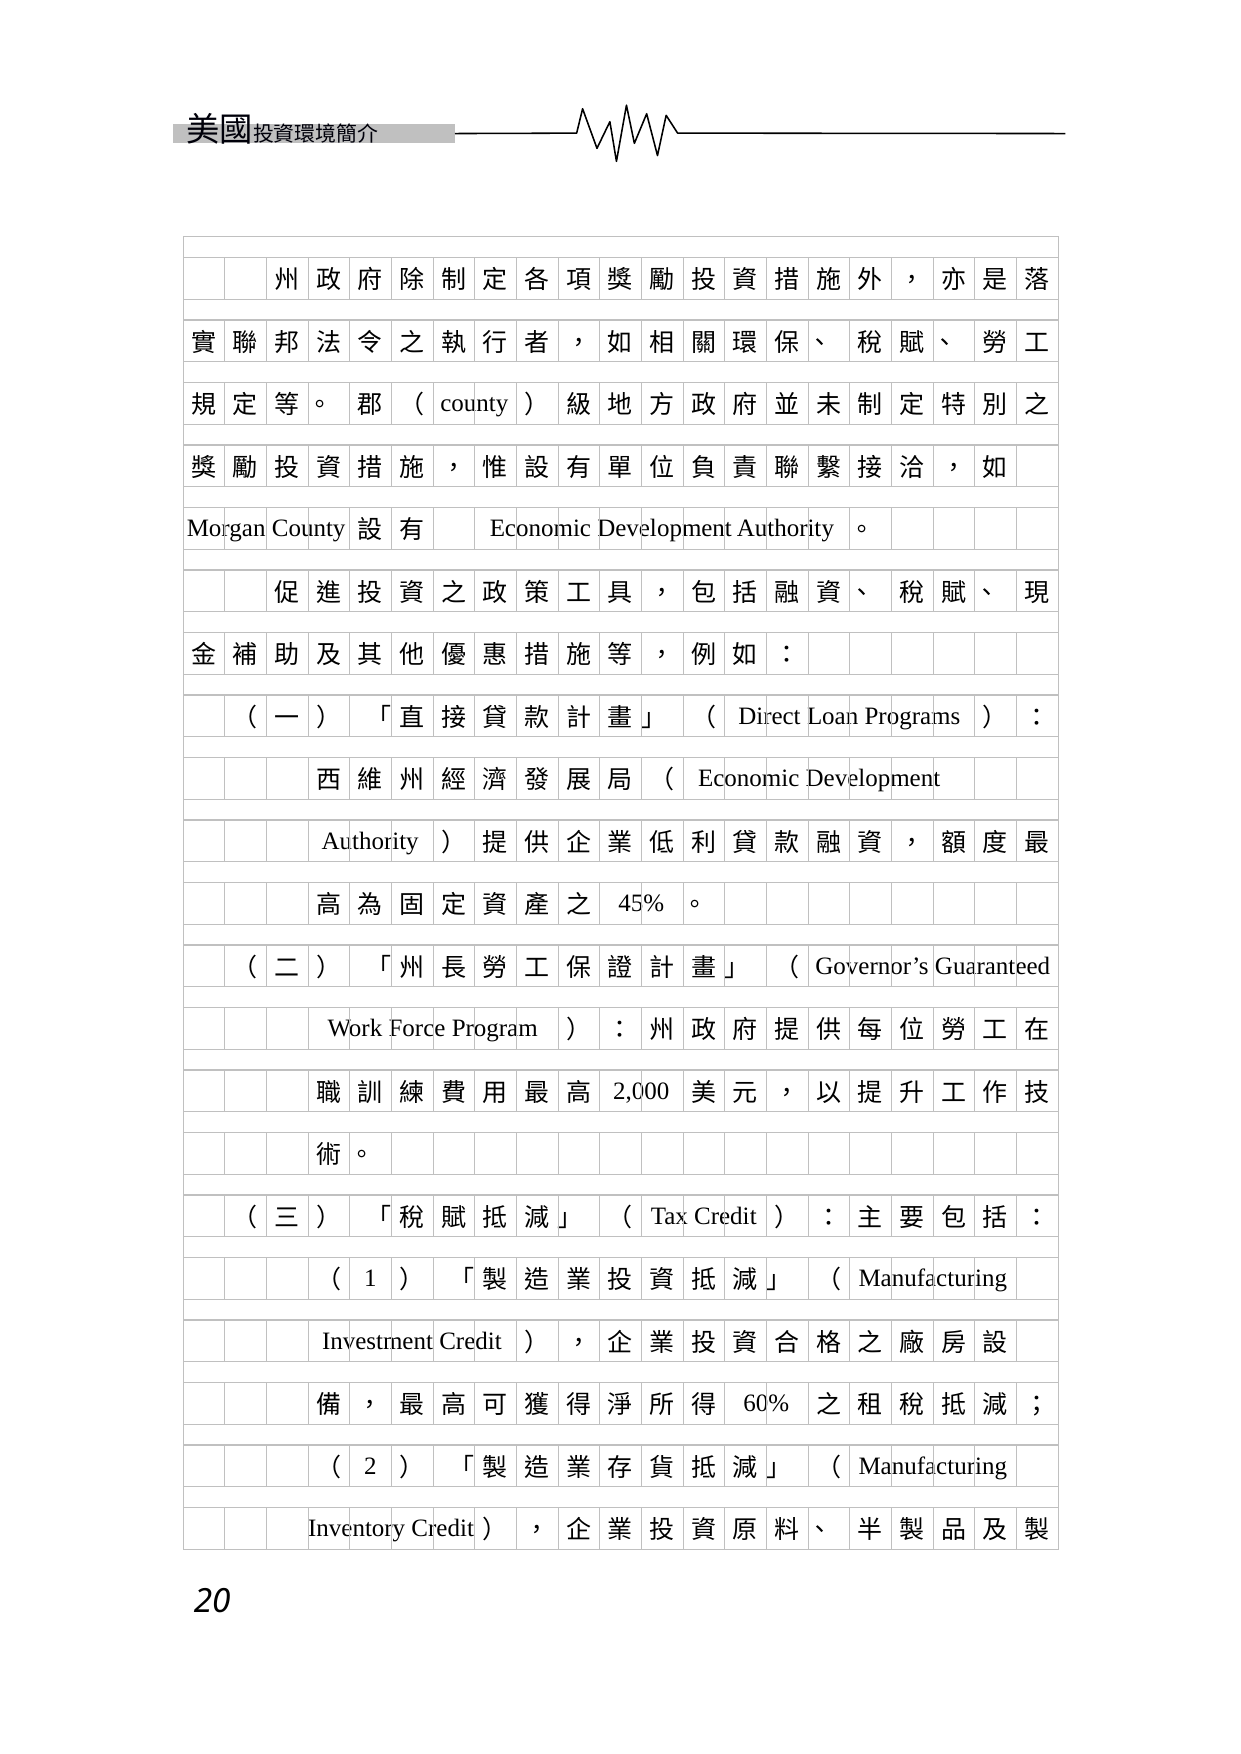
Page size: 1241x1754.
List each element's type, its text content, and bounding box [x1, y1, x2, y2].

text 州政府除制定各項獎勵投資措施外，亦是落實聯邦法令之執行者，如相關環保、稅賦、勞工規定等。郡（county）級地方政府並未制定特別之獎勵投資措施，惟設有單位負責聯繫接洽，如Morgan County設有 Economic Development Authority。 [184, 237, 1058, 257]
text 促進投資之政策工具，包括融資、稅賦、現金補助及其他優惠措施等，例如： [892, 571, 933, 611]
text 促進投資之政策工具，包括融資、稅賦、現金補助及其他優惠措施等，例如： [517, 633, 558, 674]
text 促進投資之政策工具，包括融資、稅賦、現金補助及其他優惠措施等，例如： [184, 633, 224, 674]
text 促進投資之政策工具，包括融資、稅賦、現金補助及其他優惠措施等，例如： [350, 633, 391, 674]
text 促進投資之政策工具，包括融資、稅賦、現金補助及其他優惠措施等，例如： [684, 633, 724, 674]
text 促進投資之政策工具，包括融資、稅賦、現金補助及其他優惠措施等，例如： [934, 571, 974, 611]
text 促進投資之政策工具，包括融資、稅賦、現金補助及其他優惠措施等，例如： [309, 633, 349, 674]
text 促進投資之政策工具，包括融資、稅賦、現金補助及其他優惠措施等，例如： [850, 571, 891, 611]
text 促進投資之政策工具，包括融資、稅賦、現金補助及其他優惠措施等，例如： [642, 571, 683, 611]
text 促進投資之政策工具，包括融資、稅賦、現金補助及其他優惠措施等，例如： [809, 633, 849, 674]
text 促進投資之政策工具，包括融資、稅賦、現金補助及其他優惠措施等，例如： [767, 633, 808, 674]
text （二）「州長勞工保證計畫」（Governor’s Guaranteed Work Force Program）：州政府提供每位勞工在職訓練費用最高2,000美元，以提升工作技術。 [207, 987, 1058, 1007]
text 促進投資之政策工具，包括融資、稅賦、現金補助及其他優惠措施等，例如： [475, 571, 516, 611]
text 促進投資之政策工具，包括融資、稅賦、現金補助及其他優惠措施等，例如： [225, 571, 266, 611]
text 促進投資之政策工具，包括融資、稅賦、現金補助及其他優惠措施等，例如： [975, 571, 1016, 611]
text （一）「直接貸款計畫」（Direct Loan Programs）：西維州經濟發展局（Economic Development Authority）提供企業低利貸款融資，額度最高為固定資產之45%。 [207, 862, 1058, 882]
text 促進投資之政策工具，包括融資、稅賦、現金補助及其他優惠措施等，例如： [1017, 633, 1058, 674]
text 促進投資之政策工具，包括融資、稅賦、現金補助及其他優惠措施等，例如： [434, 633, 474, 674]
text （二）「州長勞工保證計畫」（Governor’s Guaranteed Work Force Program）：州政府提供每位勞工在職訓練費用最高2,000美元，以提升工作技術。 [207, 1050, 1058, 1069]
text 促進投資之政策工具，包括融資、稅賦、現金補助及其他優惠措施等，例如： [1017, 571, 1058, 611]
text （三）「稅賦抵減」（Tax Credit）：主要包括：（1）「製造業投資抵減」（Manufacturing Investment Credit），企業投資合格之廠房設備，最高可獲得淨所得60%之租稅抵減；（2）「製造業存貨抵減」（Manufacturing Inventory Credit），企業投資原料、半製品及製成品存貨，可獲得公司所得稅抵減；（3）「製造業銷售稅減免」（Manufacturing Sales Tax Exemptiont）：購買直接用於製造業之原料及設備，免除6%之銷售稅以及（4）「研發銷售稅減免」（Research and Development Sales Tax Exemption）：購買直接用於研發之個人有型資產與服務，免徵銷售稅。 [207, 1362, 1058, 1382]
text 促進投資之政策工具，包括融資、稅賦、現金補助及其他優惠措施等，例如： [600, 633, 641, 674]
text 促進投資之政策工具，包括融資、稅賦、現金補助及其他優惠措施等，例如： [600, 571, 641, 611]
text 促進投資之政策工具，包括融資、稅賦、現金補助及其他優惠措施等，例如： [559, 633, 599, 674]
text 促進投資之政策工具，包括融資、稅賦、現金補助及其他優惠措施等，例如： [309, 571, 349, 611]
text 促進投資之政策工具，包括融資、稅賦、現金補助及其他優惠措施等，例如： [975, 633, 1016, 674]
text 促進投資之政策工具，包括融資、稅賦、現金補助及其他優惠措施等，例如： [184, 612, 1058, 632]
text 促進投資之政策工具，包括融資、稅賦、現金補助及其他優惠措施等，例如： [684, 571, 724, 611]
text 促進投資之政策工具，包括融資、稅賦、現金補助及其他優惠措施等，例如： [934, 633, 974, 674]
text 促進投資之政策工具，包括融資、稅賦、現金補助及其他優惠措施等，例如： [184, 571, 224, 611]
text 促進投資之政策工具，包括融資、稅賦、現金補助及其他優惠措施等，例如： [725, 571, 766, 611]
text 促進投資之政策工具，包括融資、稅賦、現金補助及其他優惠措施等，例如： [809, 571, 849, 611]
text （三）「稅賦抵減」（Tax Credit）：主要包括：（1）「製造業投資抵減」（Manufacturing Investment Credit），企業投資合格之廠房設備，最高可獲得淨所得60%之租稅抵減；（2）「製造業存貨抵減」（Manufacturing Inventory Credit），企業投資原料、半製品及製成品存貨，可獲得公司所得稅抵減；（3）「製造業銷售稅減免」（Manufacturing Sales Tax Exemptiont）：購買直接用於製造業之原料及設備，免除6%之銷售稅以及（4）「研發銷售稅減免」（Research and Development Sales Tax Exemption）：購買直接用於研發之個人有型資產與服務，免徵銷售稅。 [207, 1425, 1058, 1444]
text 促進投資之政策工具，包括融資、稅賦、現金補助及其他優惠措施等，例如： [434, 571, 474, 611]
text 促進投資之政策工具，包括融資、稅賦、現金補助及其他優惠措施等，例如： [184, 550, 1058, 569]
text 促進投資之政策工具，包括融資、稅賦、現金補助及其他優惠措施等，例如： [475, 633, 516, 674]
text 促進投資之政策工具，包括融資、稅賦、現金補助及其他優惠措施等，例如： [392, 633, 433, 674]
text 促進投資之政策工具，包括融資、稅賦、現金補助及其他優惠措施等，例如： [392, 571, 433, 611]
text （三）「稅賦抵減」（Tax Credit）：主要包括：（1）「製造業投資抵減」（Manufacturing Investment Credit），企業投資合格之廠房設備，最高可獲得淨所得60%之租稅抵減；（2）「製造業存貨抵減」（Manufacturing Inventory Credit），企業投資原料、半製品及製成品存貨，可獲得公司所得稅抵減；（3）「製造業銷售稅減免」（Manufacturing Sales Tax Exemptiont）：購買直接用於製造業之原料及設備，免除6%之銷售稅以及（4）「研發銷售稅減免」（Research and Development Sales Tax Exemption）：購買直接用於研發之個人有型資產與服務，免徵銷售稅。 [207, 1175, 1058, 1194]
text （三）「稅賦抵減」（Tax Credit）：主要包括：（1）「製造業投資抵減」（Manufacturing Investment Credit），企業投資合格之廠房設備，最高可獲得淨所得60%之租稅抵減；（2）「製造業存貨抵減」（Manufacturing Inventory Credit），企業投資原料、半製品及製成品存貨，可獲得公司所得稅抵減；（3）「製造業銷售稅減免」（Manufacturing Sales Tax Exemptiont）：購買直接用於製造業之原料及設備，免除6%之銷售稅以及（4）「研發銷售稅減免」（Research and Development Sales Tax Exemption）：購買直接用於研發之個人有型資產與服務，免徵銷售稅。 [207, 1237, 1058, 1257]
text 促進投資之政策工具，包括融資、稅賦、現金補助及其他優惠措施等，例如： [725, 633, 766, 674]
text （三）「稅賦抵減」（Tax Credit）：主要包括：（1）「製造業投資抵減」（Manufacturing Investment Credit），企業投資合格之廠房設備，最高可獲得淨所得60%之租稅抵減；（2）「製造業存貨抵減」（Manufacturing Inventory Credit），企業投資原料、半製品及製成品存貨，可獲得公司所得稅抵減；（3）「製造業銷售稅減免」（Manufacturing Sales Tax Exemptiont）：購買直接用於製造業之原料及設備，免除6%之銷售稅以及（4）「研發銷售稅減免」（Research and Development Sales Tax Exemption）：購買直接用於研發之個人有型資產與服務，免徵銷售稅。 [207, 1300, 1058, 1319]
text 促進投資之政策工具，包括融資、稅賦、現金補助及其他優惠措施等，例如： [225, 633, 266, 674]
text （二）「州長勞工保證計畫」（Governor’s Guaranteed Work Force Program）：州政府提供每位勞工在職訓練費用最高2,000美元，以提升工作技術。 [207, 1112, 1058, 1132]
text 促進投資之政策工具，包括融資、稅賦、現金補助及其他優惠措施等，例如： [517, 571, 558, 611]
text （二）「州長勞工保證計畫」（Governor’s Guaranteed Work Force Program）：州政府提供每位勞工在職訓練費用最高2,000美元，以提升工作技術。 [207, 925, 1058, 944]
text 州政府除制定各項獎勵投資措施外，亦是落實聯邦法令之執行者，如相關環保、稅賦、勞工規定等。郡（county）級地方政府並未制定特別之獎勵投資措施，惟設有單位負責聯繫接洽，如Morgan County設有 Economic Development Authority。 [184, 300, 1058, 319]
text 州政府除制定各項獎勵投資措施外，亦是落實聯邦法令之執行者，如相關環保、稅賦、勞工規定等。郡（county）級地方政府並未制定特別之獎勵投資措施，惟設有單位負責聯繫接洽，如Morgan County設有 Economic Development Authority。 [184, 425, 1058, 444]
text 促進投資之政策工具，包括融資、稅賦、現金補助及其他優惠措施等，例如： [267, 571, 308, 611]
text 州政府除制定各項獎勵投資措施外，亦是落實聯邦法令之執行者，如相關環保、稅賦、勞工規定等。郡（county）級地方政府並未制定特別之獎勵投資措施，惟設有單位負責聯繫接洽，如Morgan County設有 Economic Development Authority。 [184, 362, 1058, 382]
text 州政府除制定各項獎勵投資措施外，亦是落實聯邦法令之執行者，如相關環保、稅賦、勞工規定等。郡（county）級地方政府並未制定特別之獎勵投資措施，惟設有單位負責聯繫接洽，如Morgan County設有 Economic Development Authority。 [184, 487, 1058, 507]
text 促進投資之政策工具，包括融資、稅賦、現金補助及其他優惠措施等，例如： [850, 633, 891, 674]
text 促進投資之政策工具，包括融資、稅賦、現金補助及其他優惠措施等，例如： [767, 571, 808, 611]
text 促進投資之政策工具，包括融資、稅賦、現金補助及其他優惠措施等，例如： [642, 633, 683, 674]
text （一）「直接貸款計畫」（Direct Loan Programs）：西維州經濟發展局（Economic Development Authority）提供企業低利貸款融資，額度最高為固定資產之45%。 [207, 737, 1058, 757]
text （一）「直接貸款計畫」（Direct Loan Programs）：西維州經濟發展局（Economic Development Authority）提供企業低利貸款融資，額度最高為固定資產之45%。 [207, 800, 1058, 819]
text 促進投資之政策工具，包括融資、稅賦、現金補助及其他優惠措施等，例如： [350, 571, 391, 611]
text 促進投資之政策工具，包括融資、稅賦、現金補助及其他優惠措施等，例如： [892, 633, 933, 674]
text （一）「直接貸款計畫」（Direct Loan Programs）：西維州經濟發展局（Economic Development Authority）提供企業低利貸款融資，額度最高為固定資產之45%。 [207, 675, 1058, 694]
text （三）「稅賦抵減」（Tax Credit）：主要包括：（1）「製造業投資抵減」（Manufacturing Investment Credit），企業投資合格之廠房設備，最高可獲得淨所得60%之租稅抵減；（2）「製造業存貨抵減」（Manufacturing Inventory Credit），企業投資原料、半製品及製成品存貨，可獲得公司所得稅抵減；（3）「製造業銷售稅減免」（Manufacturing Sales Tax Exemptiont）：購買直接用於製造業之原料及設備，免除6%之銷售稅以及（4）「研發銷售稅減免」（Research and Development Sales Tax Exemption）：購買直接用於研發之個人有型資產與服務，免徵銷售稅。 [207, 1487, 1058, 1507]
text 促進投資之政策工具，包括融資、稅賦、現金補助及其他優惠措施等，例如： [559, 571, 599, 611]
text 促進投資之政策工具，包括融資、稅賦、現金補助及其他優惠措施等，例如： [267, 633, 308, 674]
